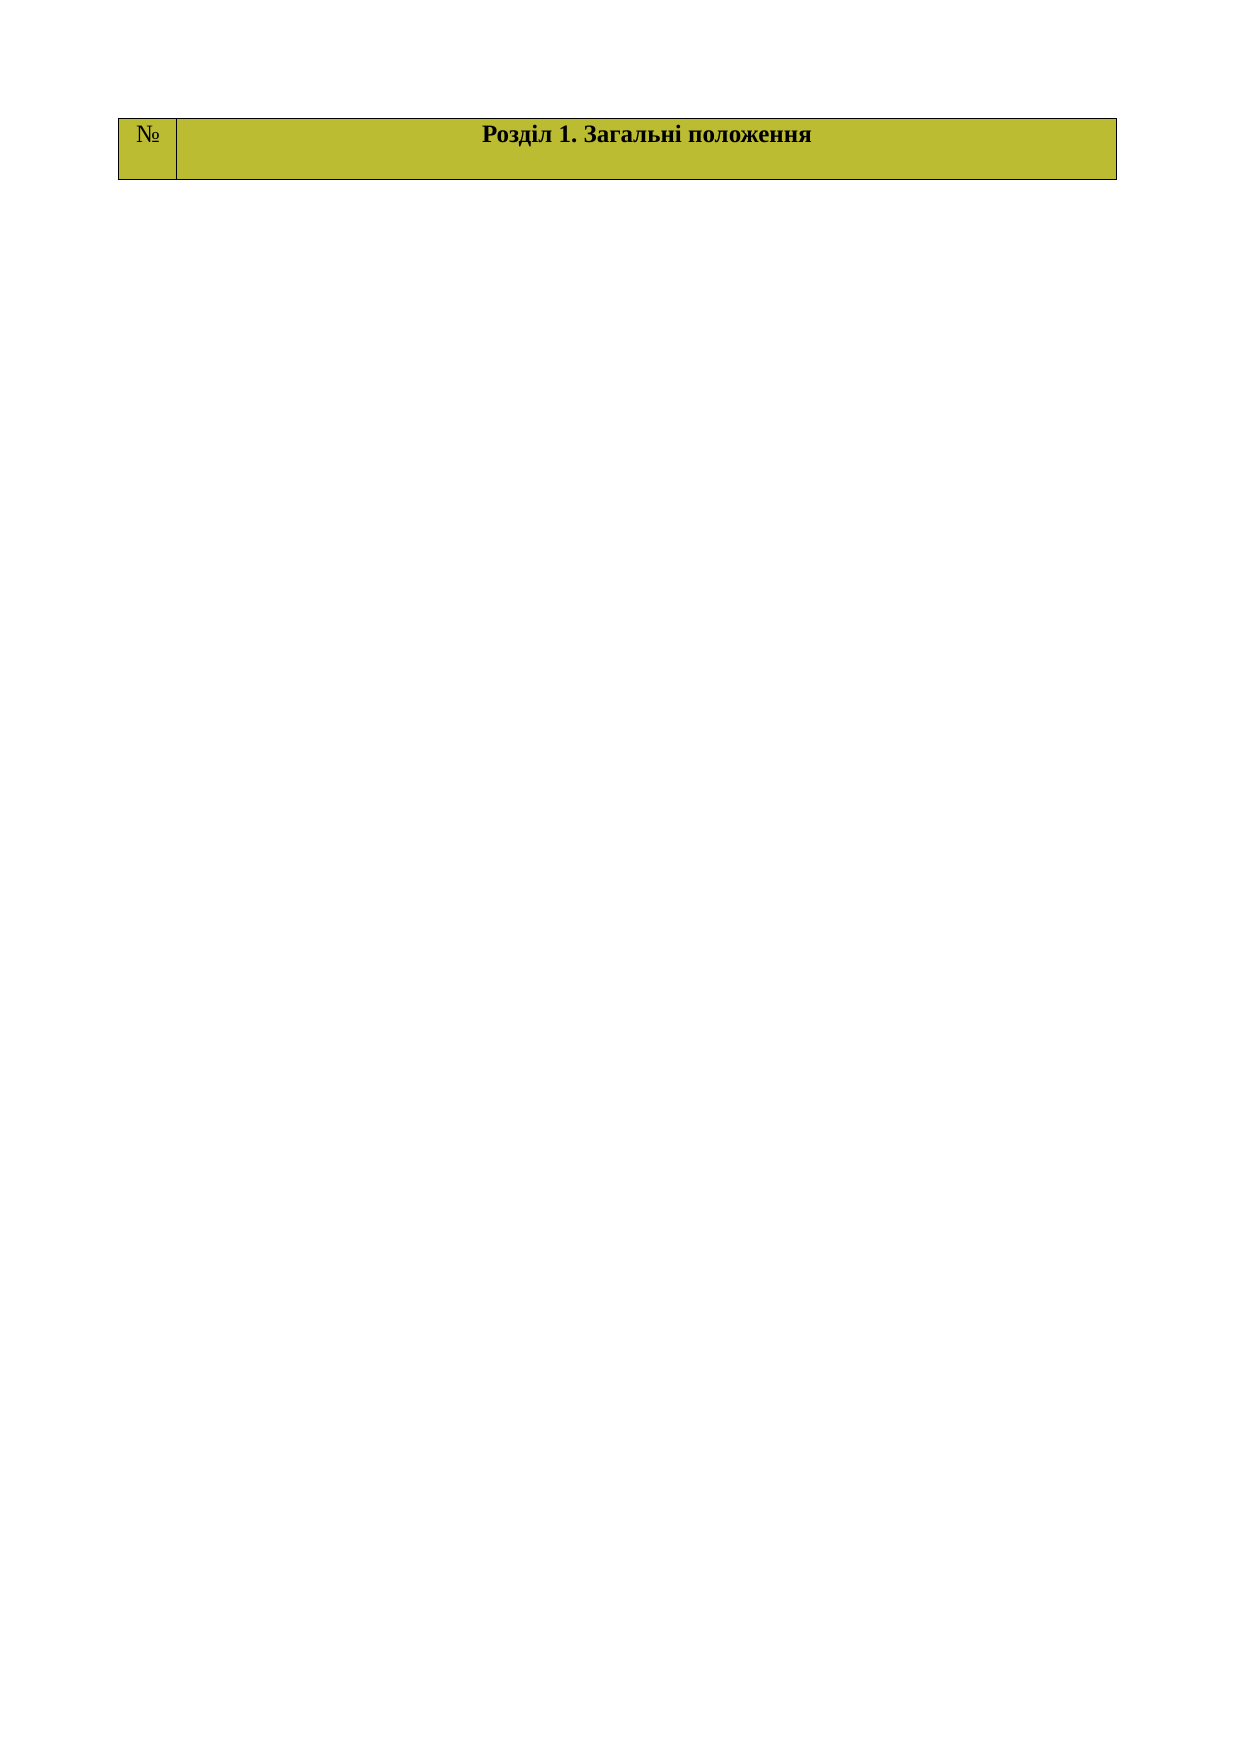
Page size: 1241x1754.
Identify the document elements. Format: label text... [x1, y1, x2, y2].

table_header Розділ 1. Загальні положення [177, 119, 1116, 179]
table_header № [119, 119, 176, 179]
